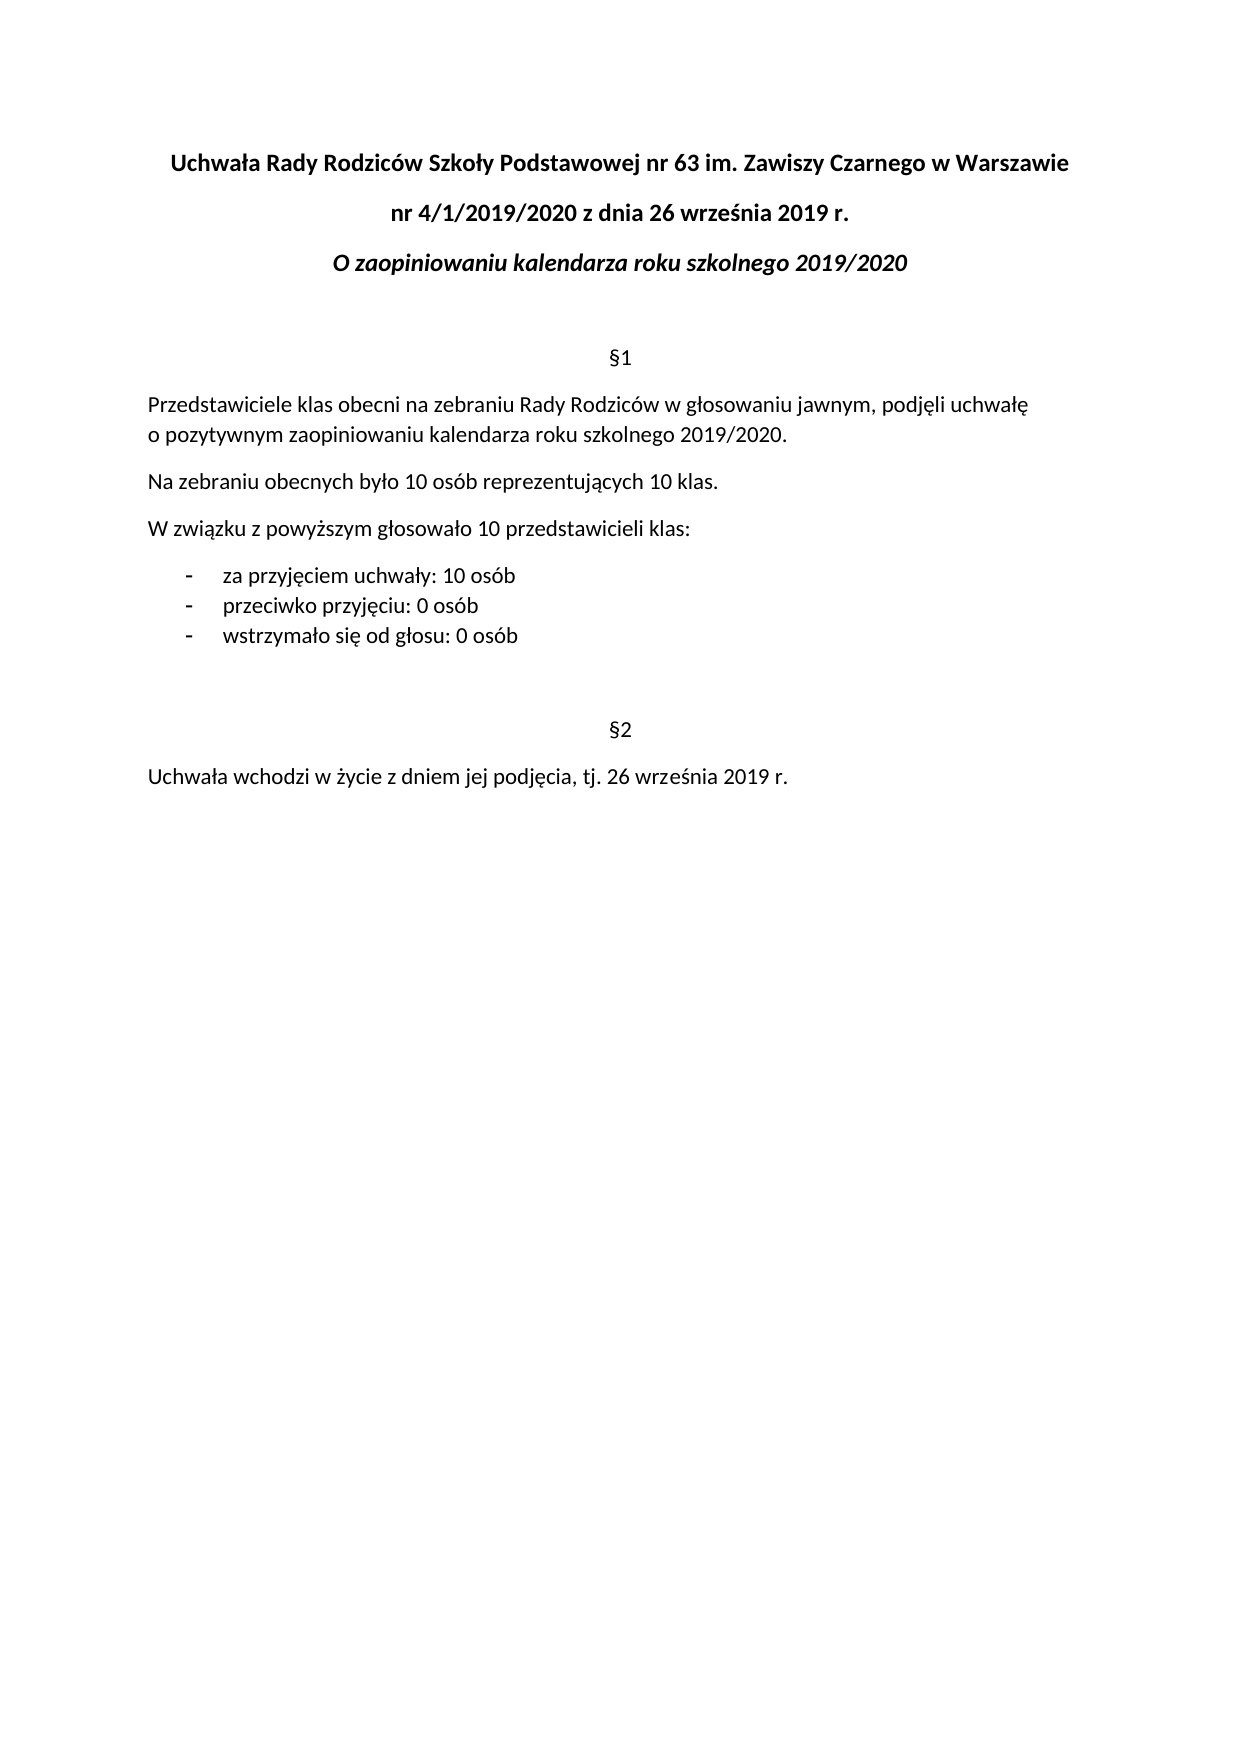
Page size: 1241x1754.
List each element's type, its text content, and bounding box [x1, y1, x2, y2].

text O zaopiniowaniu kalendarza roku szkolnego 2019/2020 [148, 247, 1093, 277]
text Przedstawiciele klas obecni na zebraniu Rady Rodziców w głosowaniu jawnym, podjęli uchwałę o pozytywnym zaopiniowaniu kalendarza roku szkolnego 2019/2020. [148, 390, 1093, 448]
text W związku z powyższym głosowało 10 przedstawicieli klas: [148, 514, 1093, 542]
list przeciwko przyjęciu: 0 osób [185, 591, 1093, 619]
text Na zebraniu obecnych było 10 osób reprezentujących 10 klas. [148, 467, 1093, 495]
text Uchwała wchodzi w życie z dniem jej podjęcia, tj. 26 września 2019 r. [148, 762, 1093, 790]
list wstrzymało się od głosu: 0 osób [185, 621, 1093, 649]
text §1 [148, 343, 1093, 371]
text nr 4/1/2019/2020 z dnia 26 września 2019 r. [148, 197, 1093, 228]
list za przyjęciem uchwały: 10 osób [185, 561, 1093, 589]
text Uchwała Rady Rodziców Szkoły Podstawowej nr 63 im. Zawiszy Czarnego w Warszawie [148, 148, 1093, 178]
text §2 [148, 715, 1093, 743]
